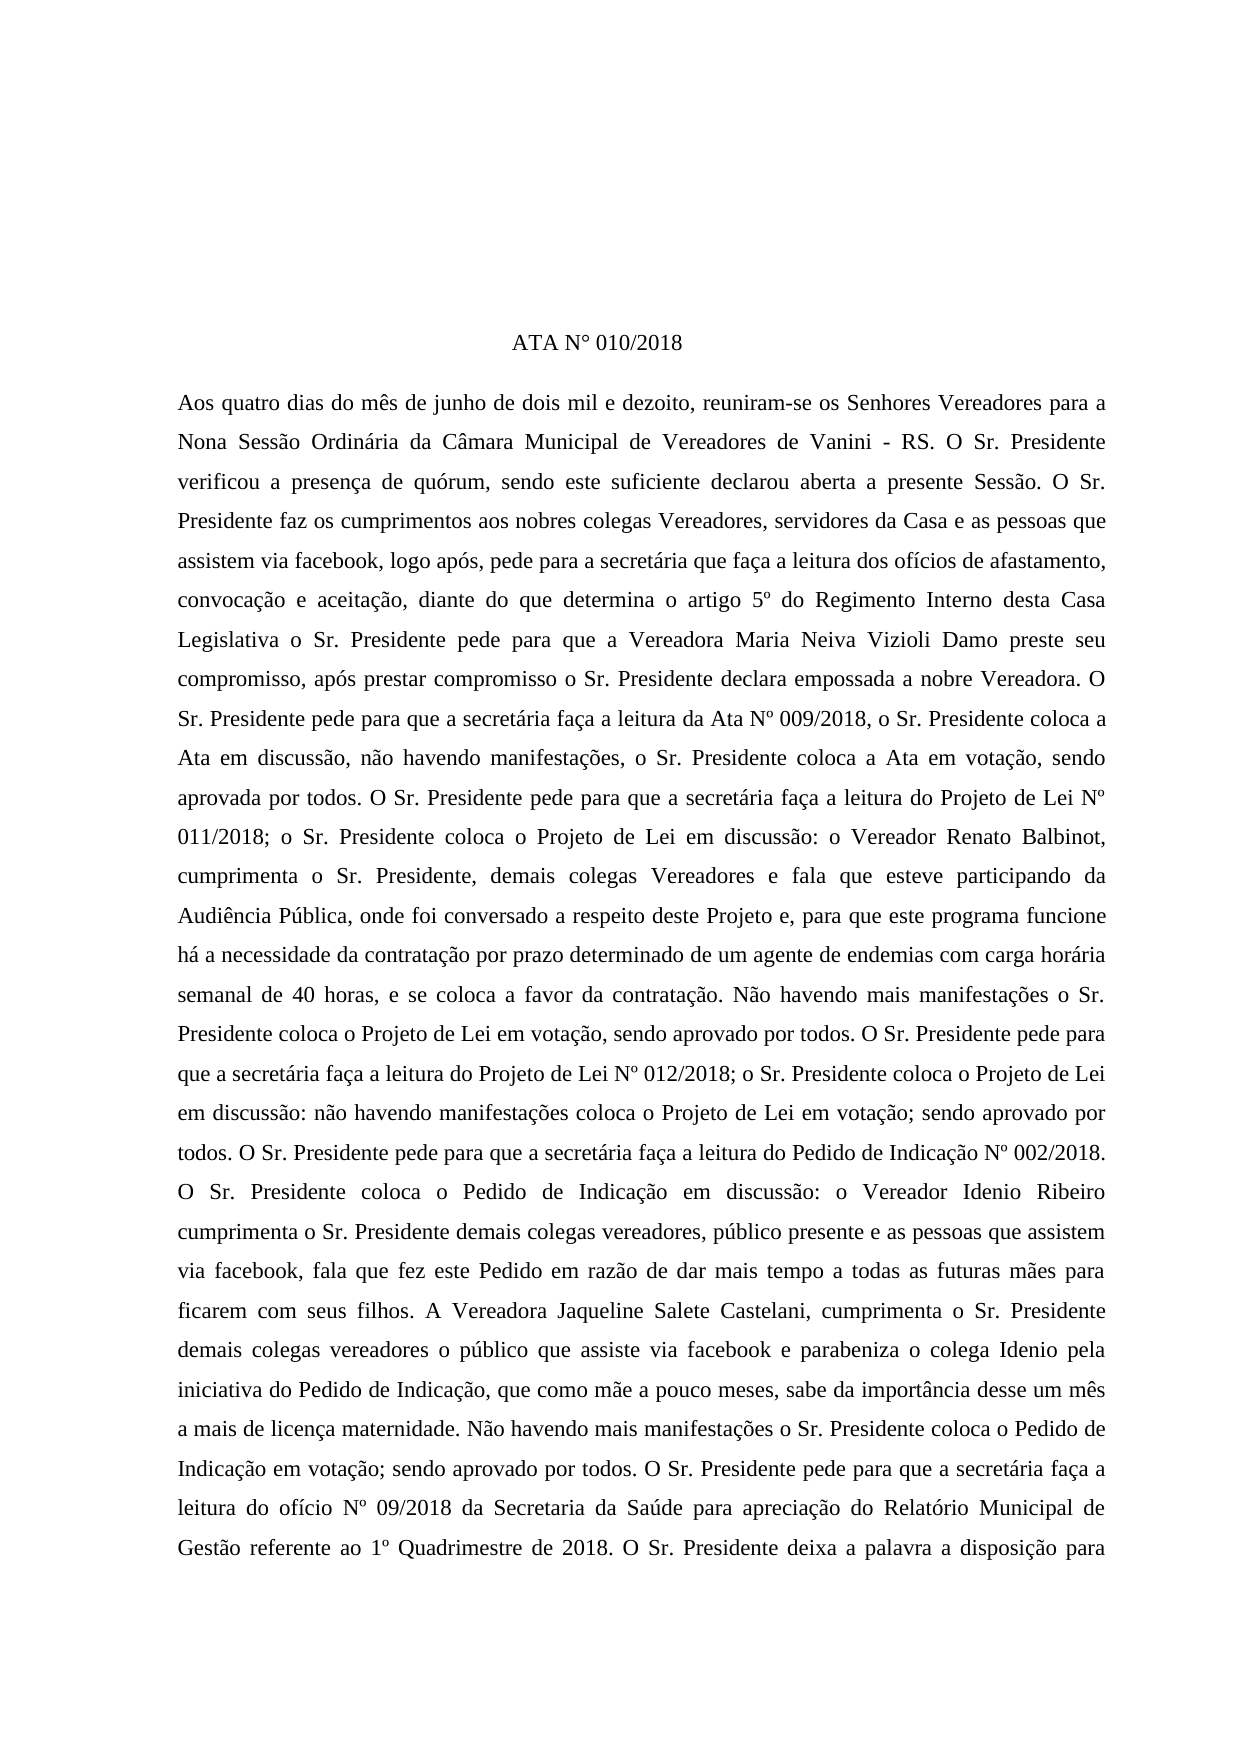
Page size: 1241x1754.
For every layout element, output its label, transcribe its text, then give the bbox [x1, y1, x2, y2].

text ATA N° 010/2018 [177, 328, 1063, 355]
text Aos quatro dias do mês de junho de dois mil e dezoito, reuniram-se os Senhores Vereadores para a Nona Sessão Ordinária da Câmara Municipal de Vereadores de Vanini - RS. O Sr. Presidente verificou a presença de quórum, sendo este suficiente declarou aberta a presente Sessão. O Sr. Presidente faz os cumprimentos aos nobres colegas Vereadores, servidores da Casa e as pessoas que assistem via facebook, logo após, pede para a secretária que faça a leitura dos ofícios de afastamento, convocação e aceitação, diante do que determina o artigo 5º do Regimento Interno desta Casa Legislativa o Sr. Presidente pede para que a Vereadora Maria Neiva Vizioli Damo preste seu compromisso, após prestar compromisso o Sr. Presidente declara empossada a nobre Vereadora. O Sr. Presidente pede para que a secretária faça a leitura da Ata Nº 009/2018, o Sr. Presidente coloca a Ata em discussão, não havendo manifestações, o Sr. Presidente coloca a Ata em votação, sendo aprovada por todos. O Sr. Presidente pede para que a secretária faça a leitura do Projeto de Lei Nº 011/2018; o Sr. Presidente coloca o Projeto de Lei em discussão: o Vereador Renato Balbinot, cumprimenta o Sr. Presidente, demais colegas Vereadores e fala que esteve participando da Audiência Pública, onde foi conversado a respeito deste Projeto e, para que este programa funcione há a necessidade da contratação por prazo determinado de um agente de endemias com carga horária semanal de 40 horas, e se coloca a favor da contratação. Não havendo mais manifestações o Sr. Presidente coloca o Projeto de Lei em votação, sendo aprovado por todos. O Sr. Presidente pede para que a secretária faça a leitura do Projeto de Lei Nº 012/2018; o Sr. Presidente coloca o Projeto de Lei em discussão: não havendo manifestações coloca o Projeto de Lei em votação; sendo aprovado por todos. O Sr. Presidente pede para que a secretária faça a leitura do Pedido de Indicação Nº 002/2018. O Sr. Presidente coloca o Pedido de Indicação em discussão: o Vereador Idenio Ribeiro cumprimenta o Sr. Presidente demais colegas vereadores, público presente e as pessoas que assistem via facebook, fala que fez este Pedido em razão de dar mais tempo a todas as futuras mães para ficarem com seus filhos. A Vereadora Jaqueline Salete Castelani, cumprimenta o Sr. Presidente demais colegas vereadores o público que assiste via facebook e parabeniza o colega Idenio pela iniciativa do Pedido de Indicação, que como mãe a pouco meses, sabe da importância desse um mês a mais de licença maternidade. Não havendo mais manifestações o Sr. Presidente coloca o Pedido de Indicação em votação; sendo aprovado por todos. O Sr. Presidente pede para que a secretária faça a leitura do ofício Nº 09/2018 da Secretaria da Saúde para apreciação do Relatório Municipal de Gestão referente ao 1º Quadrimestre de 2018. O Sr. Presidente deixa a palavra a disposição para [177, 389, 1107, 1560]
